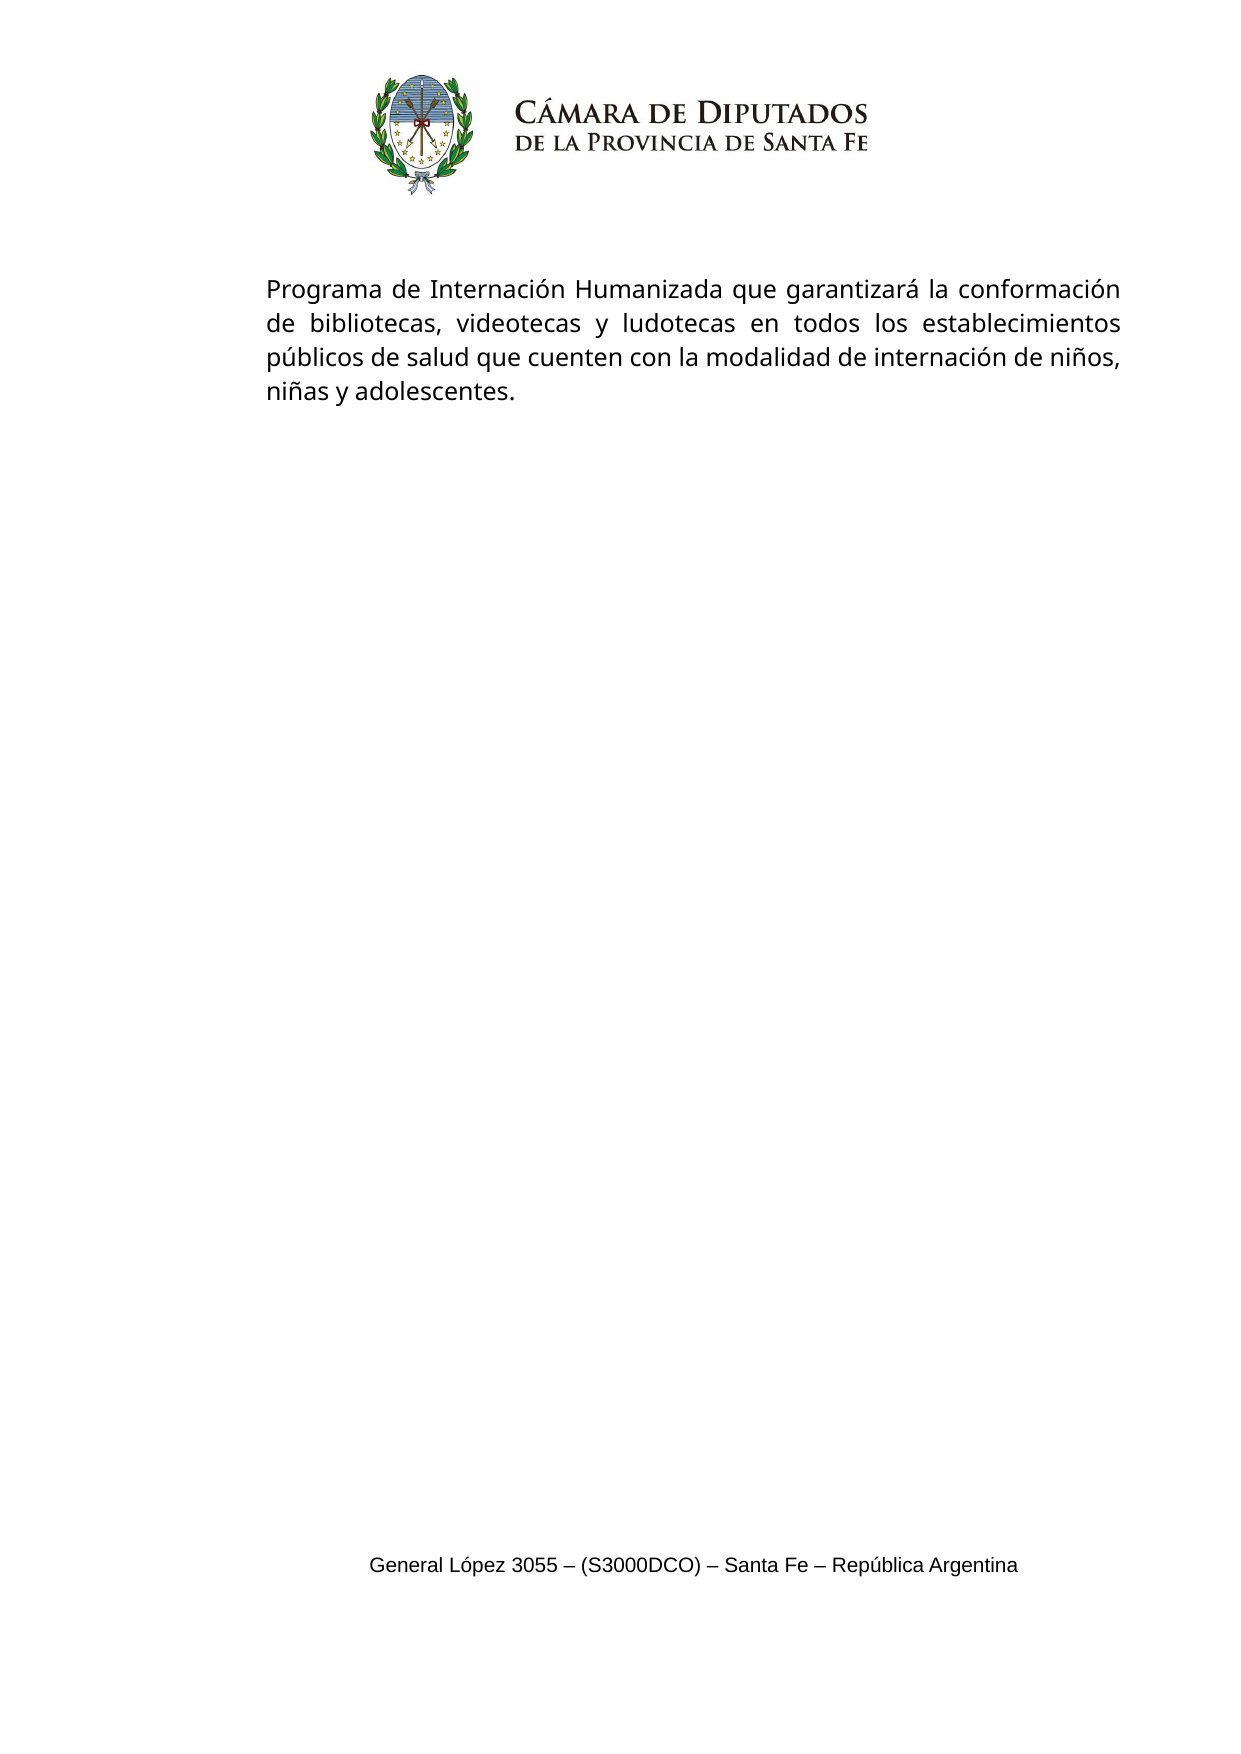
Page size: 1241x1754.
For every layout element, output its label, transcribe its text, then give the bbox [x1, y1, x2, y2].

text Programa de Internación Humanizada que garantizará la conformación de bibliotecas, videotecas y ludotecas en todos los establecimientos públicos de salud que cuenten con la modalidad de internación de niños, niñas y adolescentes. [266, 272, 1122, 408]
picture [370, 75, 868, 199]
